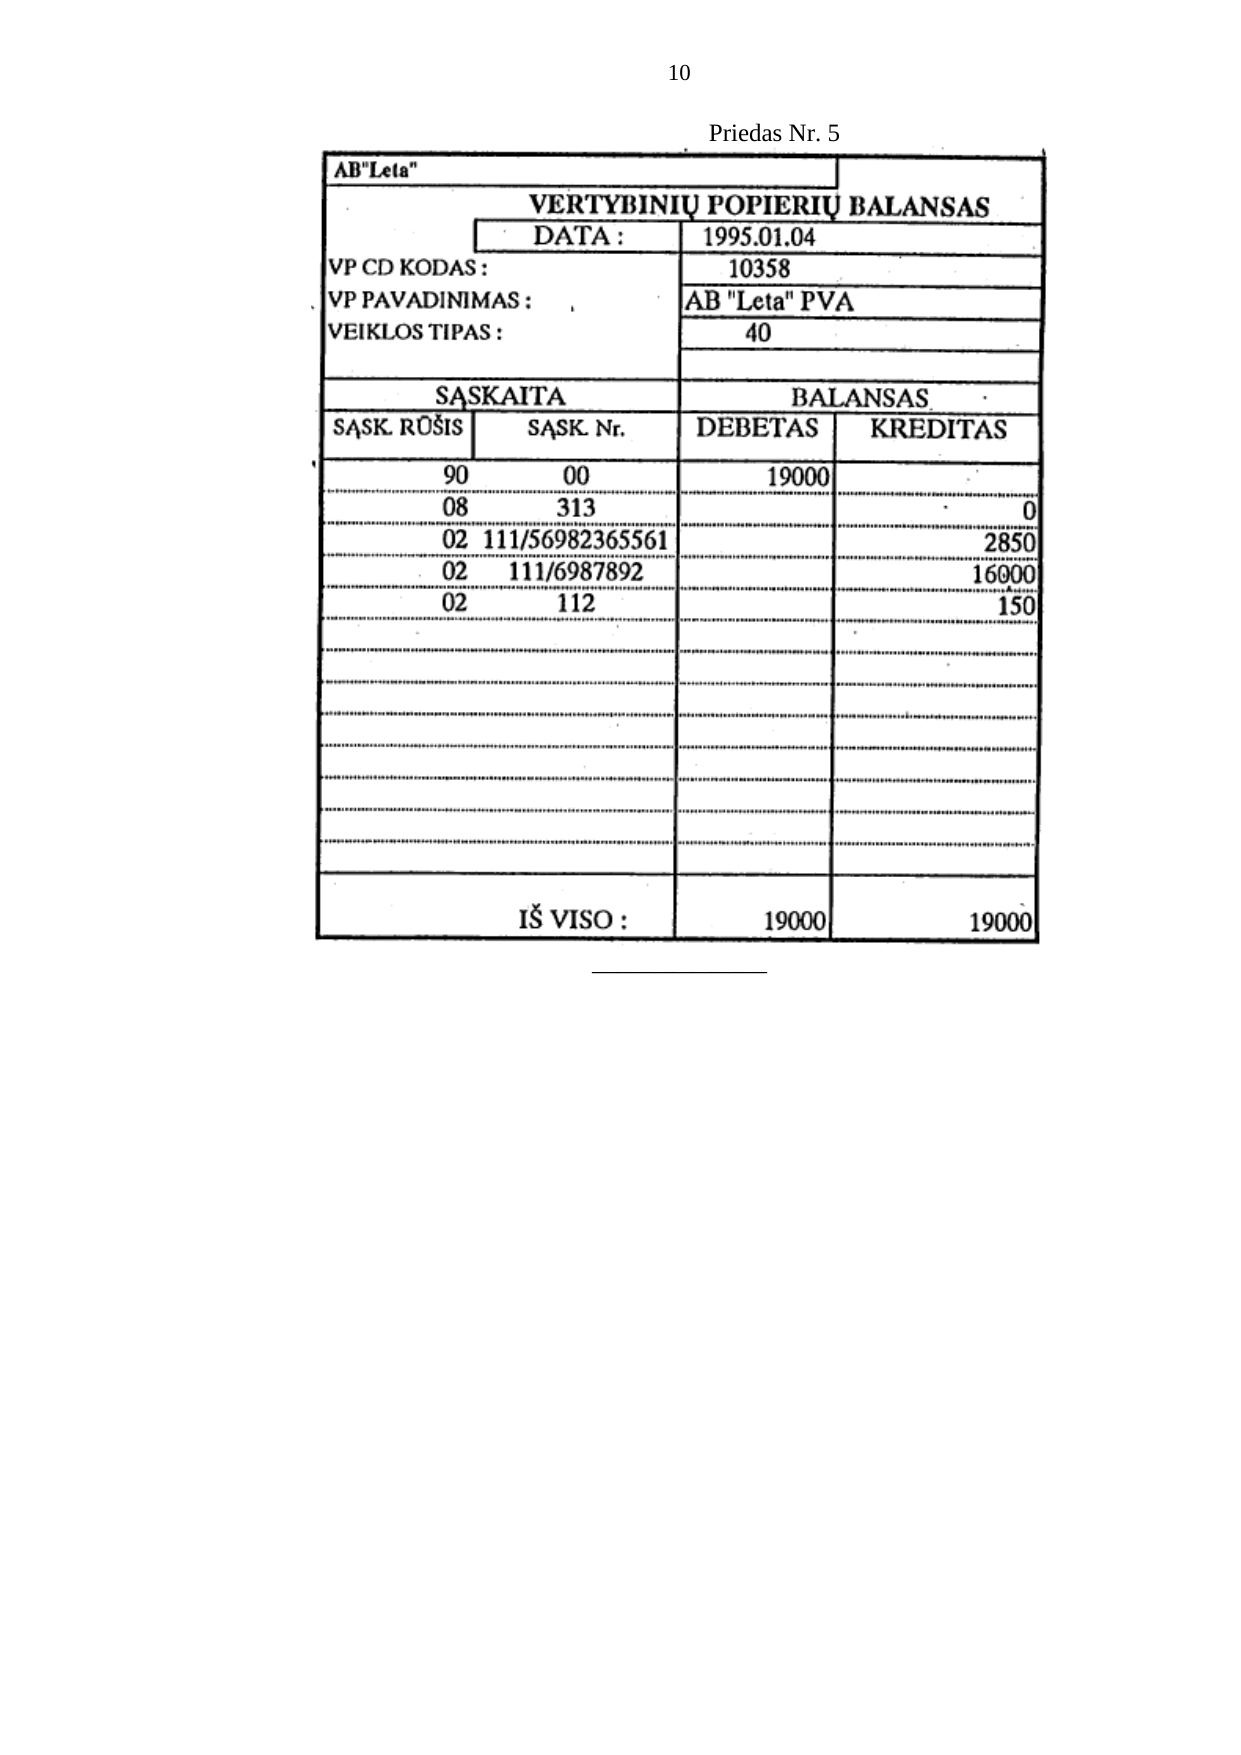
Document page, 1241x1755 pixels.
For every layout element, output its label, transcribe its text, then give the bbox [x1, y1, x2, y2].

text ______________ [177, 947, 1181, 976]
text Priedas Nr. 5 [177, 118, 1181, 147]
